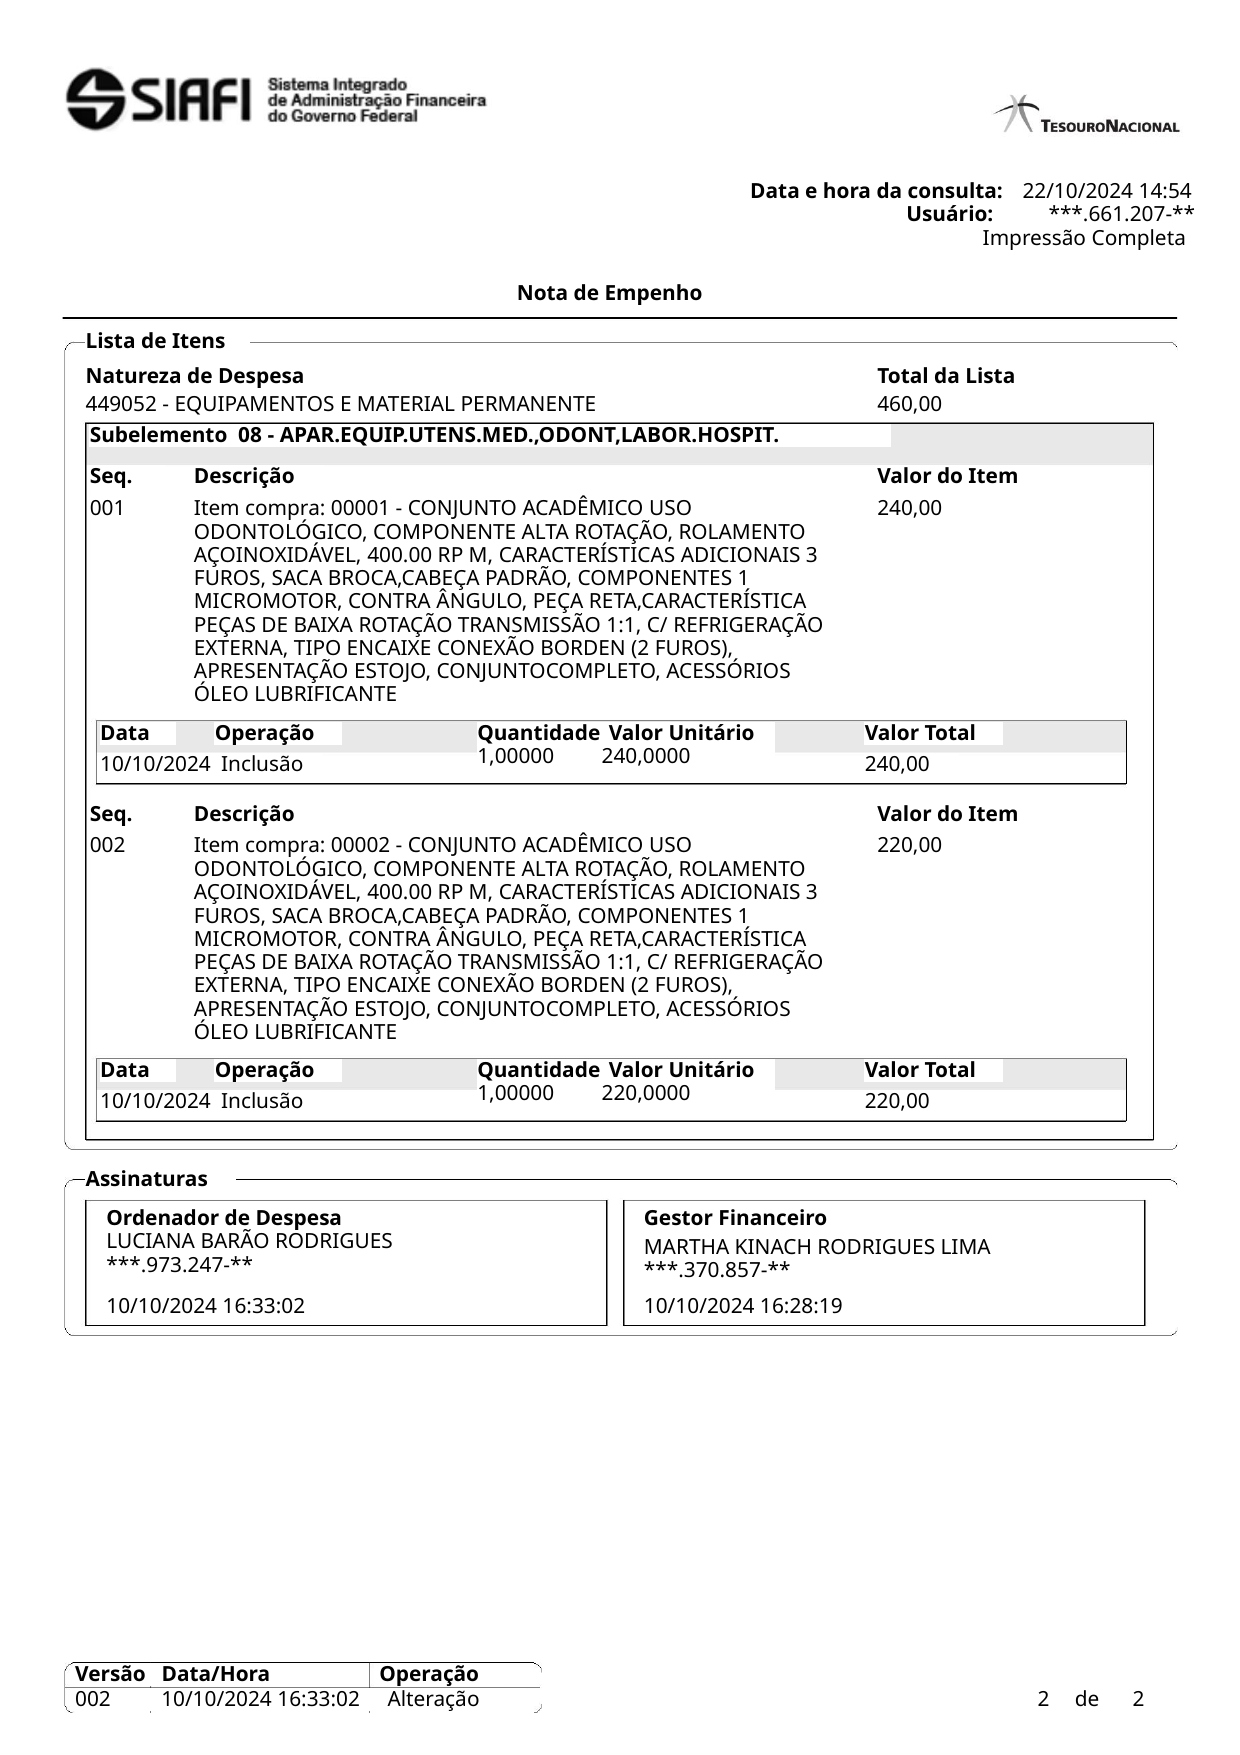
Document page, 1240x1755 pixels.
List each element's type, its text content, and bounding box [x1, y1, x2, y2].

text Ordenador de Despesa [106, 1207, 452, 1230]
text Valor do Item [877, 465, 1040, 488]
text Subelemento 08 - APAR.EQUIP.UTENS.MED.,ODONT,LABOR.HOSPIT. [89, 424, 891, 447]
text Valor Total [864, 722, 1003, 745]
text Item compra: 00002 - CONJUNTO ACADÊMICO USO [194, 834, 771, 857]
text Total da Lista [877, 365, 1042, 388]
text ***.973.247-** [106, 1253, 452, 1277]
text Impressão Completa [982, 226, 1238, 249]
text ÓLEO LUBRIFICANTE [194, 683, 973, 706]
text Data e hora da consulta: 22/10/2024 14:54 [750, 180, 1238, 203]
text Valor Total [864, 1059, 1003, 1082]
text MARTHA KINACH RODRIGUES LIMA [644, 1236, 1056, 1259]
text EXTERNA, TIPO ENCAIXE CONEXÃO BORDEN (2 FUROS), [194, 637, 973, 660]
text Valor do Item [877, 803, 1040, 826]
text AÇOINOXIDÁVEL, 400.00 RP M, CARACTERÍSTICAS ADICIONAIS 3 [194, 544, 973, 567]
text Data [100, 722, 176, 745]
text 220,00 [864, 1090, 959, 1113]
text 10/10/2024 Inclusão [100, 753, 323, 776]
text Operação [214, 1059, 342, 1082]
text 2 [1132, 1688, 1175, 1711]
text AÇOINOXIDÁVEL, 400.00 RP M, CARACTERÍSTICAS ADICIONAIS 3 [194, 881, 973, 904]
text Usuário: ***.661.207-** [906, 203, 1238, 226]
text 220,00 [877, 834, 972, 857]
text 002 10/10/2024 16:33:02 Alteração [75, 1688, 526, 1711]
text Assinaturas [85, 1167, 236, 1191]
text ODONTOLÓGICO, COMPONENTE ALTA ROTAÇÃO, ROLAMENTO [194, 858, 973, 881]
text ODONTOLÓGICO, COMPONENTE ALTA ROTAÇÃO, ROLAMENTO [194, 521, 973, 544]
text PEÇAS DE BAIXA ROTAÇÃO TRANSMISSÃO 1:1, C/ REFRIGERAÇÃO [194, 613, 973, 637]
text Quantidade Valor Unitário [477, 722, 775, 745]
text Operação [214, 722, 342, 745]
text APRESENTAÇÃO ESTOJO, CONJUNTOCOMPLETO, ACESSÓRIOS [194, 660, 973, 683]
text Item compra: 00001 - CONJUNTO ACADÊMICO USO [194, 497, 771, 520]
text 002 [89, 834, 156, 857]
text Seq. [89, 803, 165, 826]
text FUROS, SACA BROCA,CABEÇA PADRÃO, COMPONENTES 1 [194, 904, 973, 928]
text 001 [89, 497, 156, 520]
text Operação [379, 1663, 506, 1686]
text 10/10/2024 16:33:02 [106, 1294, 328, 1318]
text LUCIANA BARÃO RODRIGUES [106, 1230, 452, 1253]
text Natureza de Despesa [85, 365, 326, 388]
text 2 [1037, 1688, 1074, 1711]
text 1,00000 240,0000 [477, 745, 775, 768]
text Quantidade Valor Unitário [477, 1059, 775, 1082]
text 1,00000 220,0000 [477, 1082, 775, 1106]
text Descrição [194, 465, 324, 488]
text 10/10/2024 Inclusão [100, 1090, 323, 1113]
text Versão Data/Hora [75, 1663, 290, 1686]
text PEÇAS DE BAIXA ROTAÇÃO TRANSMISSÃO 1:1, C/ REFRIGERAÇÃO [194, 951, 973, 974]
text 240,00 [864, 753, 959, 776]
text EXTERNA, TIPO ENCAIXE CONEXÃO BORDEN (2 FUROS), [194, 974, 973, 997]
text APRESENTAÇÃO ESTOJO, CONJUNTOCOMPLETO, ACESSÓRIOS [194, 997, 973, 1021]
text FUROS, SACA BROCA,CABEÇA PADRÃO, COMPONENTES 1 [194, 567, 973, 590]
text de [1074, 1688, 1129, 1711]
text ***.370.857-** [644, 1259, 1056, 1283]
text Data [100, 1059, 176, 1082]
text MICROMOTOR, CONTRA ÂNGULO, PEÇA RETA,CARACTERÍSTICA [194, 590, 973, 613]
text ÓLEO LUBRIFICANTE [194, 1021, 973, 1044]
text Seq. [89, 465, 165, 488]
text Lista de Itens [85, 330, 250, 353]
text 240,00 [877, 497, 972, 520]
text 449052 - EQUIPAMENTOS E MATERIAL PERMANENTE [85, 392, 701, 416]
text 460,00 [877, 392, 972, 416]
text Nota de Empenho [517, 282, 725, 305]
text Gestor Financeiro [644, 1207, 853, 1230]
text MICROMOTOR, CONTRA ÂNGULO, PEÇA RETA,CARACTERÍSTICA [194, 928, 973, 951]
text Descrição [194, 803, 324, 826]
text 10/10/2024 16:28:19 [644, 1294, 866, 1318]
